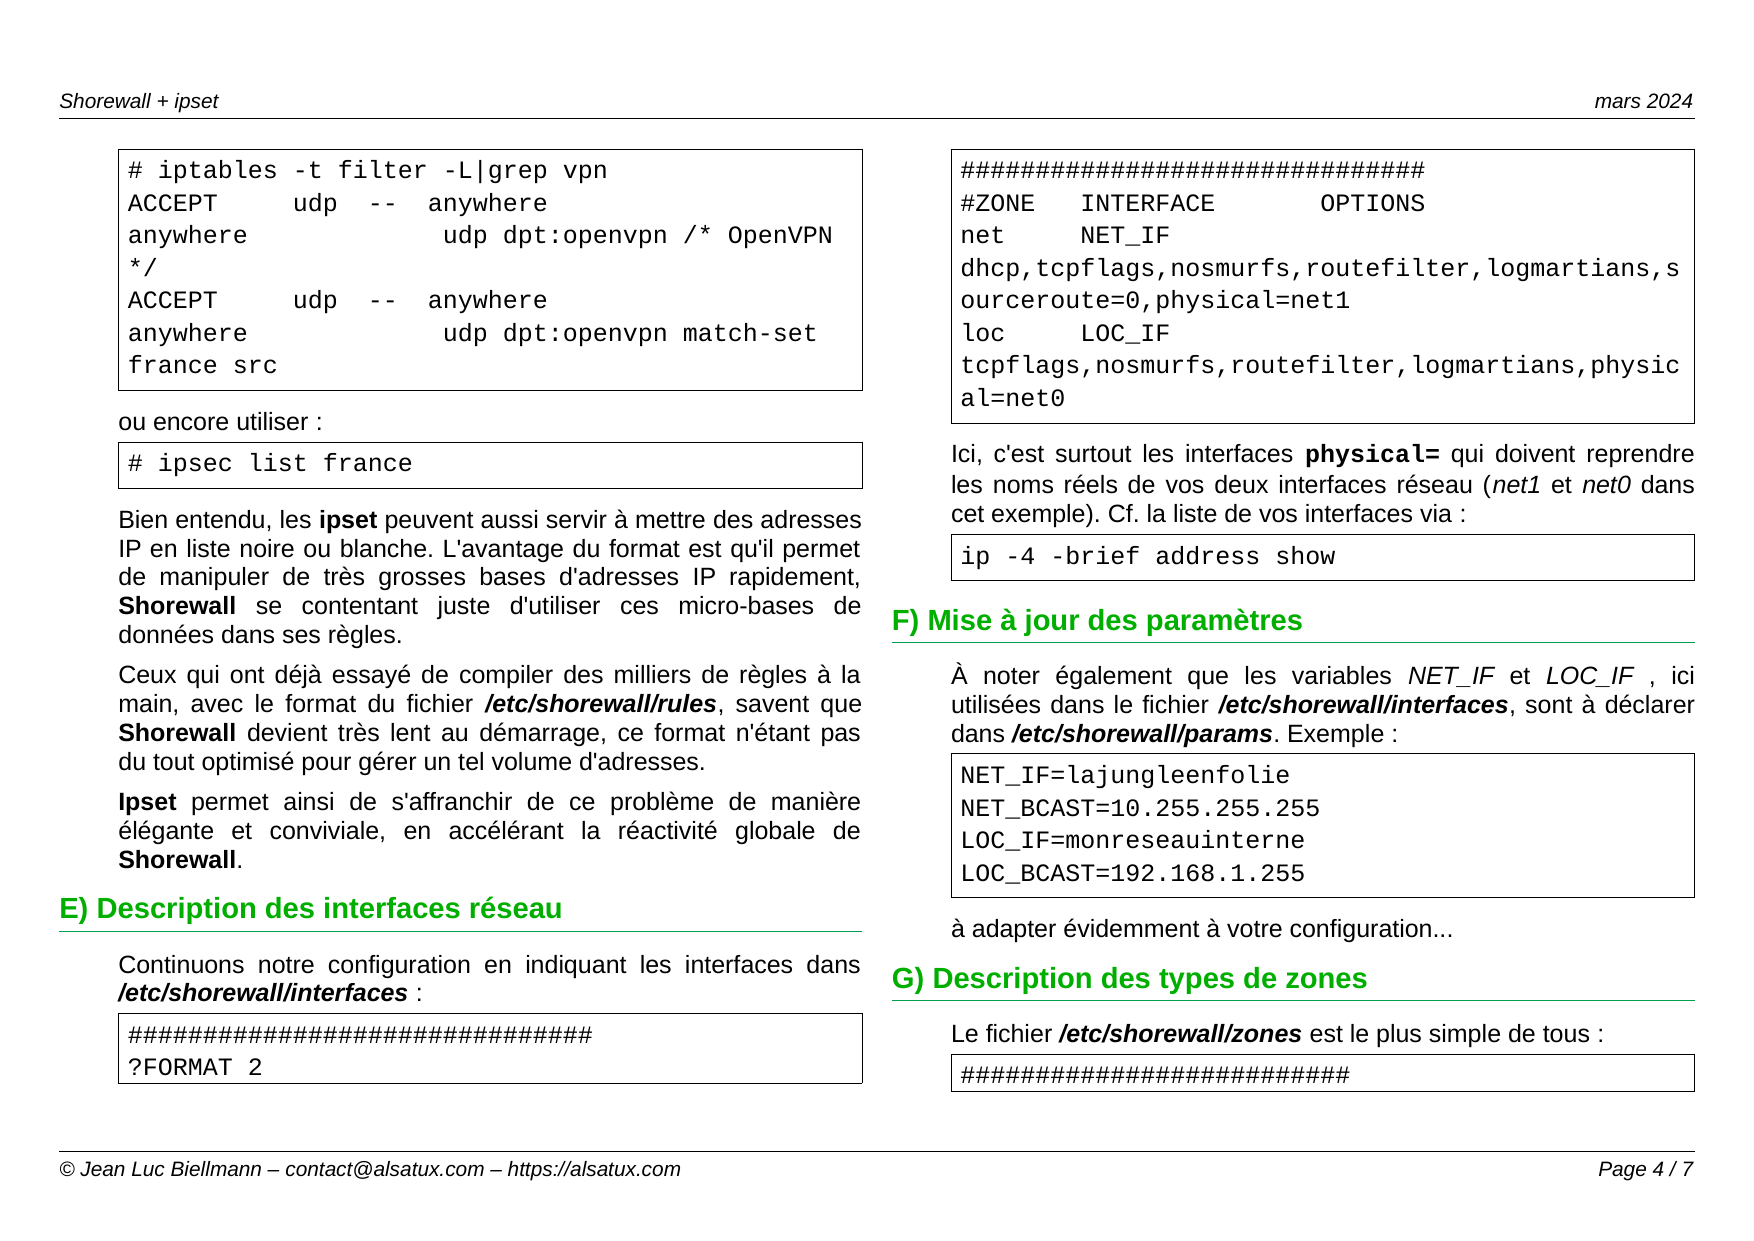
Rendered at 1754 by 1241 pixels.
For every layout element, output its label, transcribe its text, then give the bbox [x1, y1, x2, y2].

text Continuons notre configuration en indiquant les interfaces dans /etc/shorewall/interfaces : [118, 949, 862, 1007]
subtitle Mise à jour des paramètres [892, 603, 1695, 642]
text ?FORMAT 2 [119, 1046, 862, 1083]
text À noter également que les variables NET_IF et LOC_IF , ici utilisées dans le fichier /etc/shorewall/interfaces, sont à déclarer dans /etc/shorewall/params. Exemple : [951, 661, 1695, 747]
text loc LOC_IF tcpflags,nosmurfs,routefilter,logmartians,physical=net0 [952, 311, 1694, 423]
subtitle Description des types de zones [892, 961, 1695, 1000]
text Ceux qui ont déjà essayé de compiler des milliers de règles à la main, avec le format du fichier /etc/shorewall/rules, savent que Shorewall devient très lent au démarrage, ce format n'étant pas du tout optimisé pour gérer un tel volume d'adresses. [118, 661, 862, 776]
text ############################### [119, 1014, 862, 1046]
text Ipset permet ainsi de s'affranchir de ce problème de manière élégante et conviviale, en accélérant la réactivité globale de Shorewall. [118, 787, 862, 874]
text # ipsec list france [119, 443, 862, 488]
text NET_IF=lajungleenfolie [952, 754, 1694, 786]
text LOC_BCAST=192.168.1.255 [952, 851, 1694, 897]
text #ZONE INTERFACE OPTIONS [952, 181, 1694, 213]
text Ici, c'est surtout les interfaces physical= qui doivent reprendre les noms réels de vos deux interfaces réseau (net1 et net0 dans cet exemple). Cf. la liste de vos interfaces via : [951, 439, 1695, 528]
text ou encore utiliser : [118, 407, 862, 436]
subtitle Description des interfaces réseau [59, 891, 862, 931]
text ip -4 -brief address show [952, 535, 1694, 580]
text ############################### [952, 150, 1694, 181]
text NET_BCAST=10.255.255.255 [952, 786, 1694, 818]
text à adapter évidemment à votre configuration... [951, 914, 1695, 943]
text ACCEPT udp -- anywhere anywhere udp dpt:openvpn /* OpenVPN */ [119, 181, 862, 278]
text ########################## [952, 1055, 1694, 1091]
text Le fichier /etc/shorewall/zones est le plus simple de tous : [951, 1019, 1695, 1048]
text LOC_IF=monreseauinterne [952, 818, 1694, 851]
text net NET_IF dhcp,tcpflags,nosmurfs,routefilter,logmartians,sourceroute=0,physical=net1 [952, 213, 1694, 311]
text # iptables -t filter -L|grep vpn [119, 150, 862, 181]
text ACCEPT udp -- anywhere anywhere udp dpt:openvpn match-set france src [119, 278, 862, 390]
text Bien entendu, les ipset peuvent aussi servir à mettre des adresses IP en liste noire ou blanche. L'avantage du format est qu'il permet de manipuler de très grosses bases d'adresses IP rapidement, Shorewall se contentant juste d'utiliser ces micro-bases de données dans ses règles. [118, 505, 862, 649]
